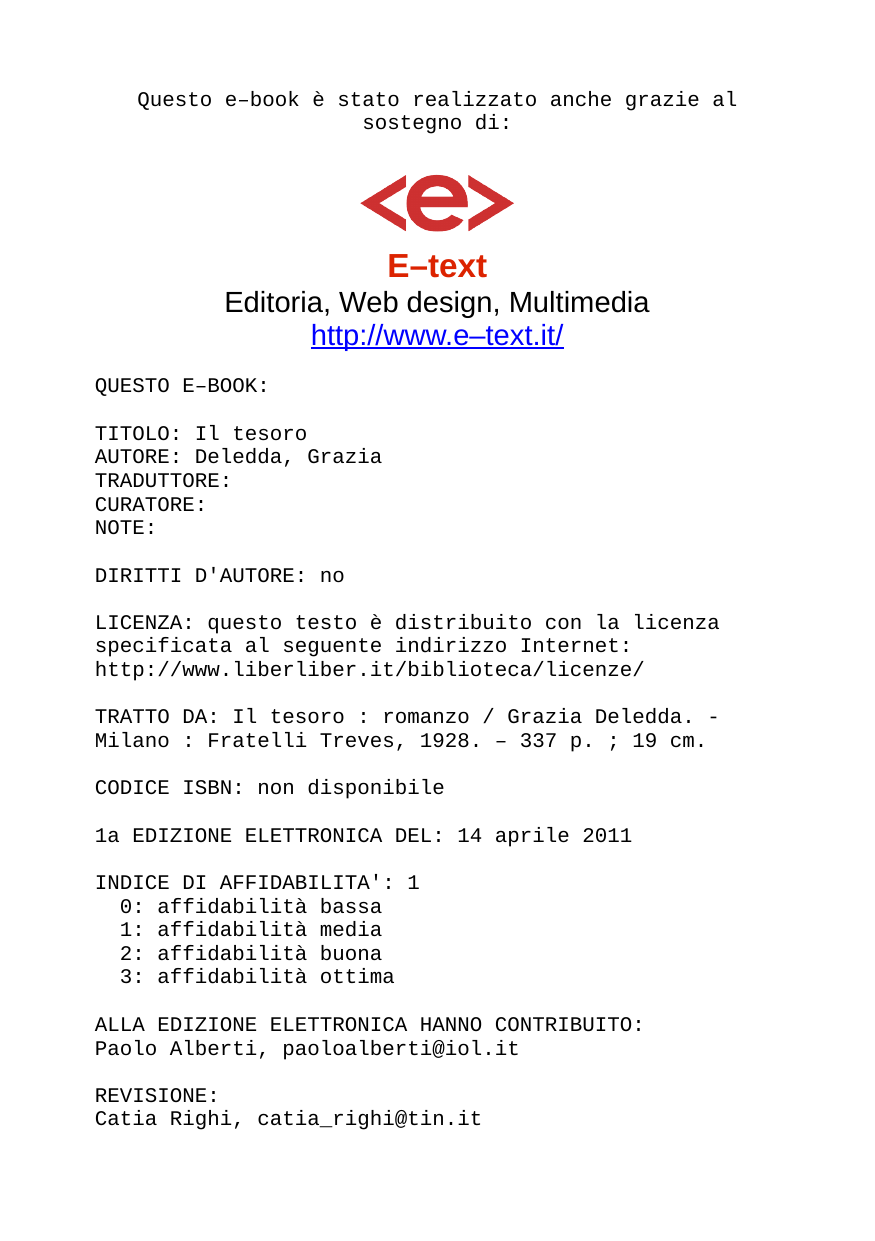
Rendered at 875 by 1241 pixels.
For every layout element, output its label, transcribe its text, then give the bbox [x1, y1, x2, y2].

text Questo e–book è stato realizzato anche grazie al sostegno di: [94, 88, 779, 136]
text LICENZA: questo testo è distribuito con la licenza specificata al seguente indirizzo Internet: http://www.liberliber.it/biblioteca/licenze/ [94, 612, 779, 683]
text Editoria, Web design, Multimedia [94, 285, 779, 318]
text 0: affidabilità bassa [94, 896, 779, 919]
text QUESTO E–BOOK: [94, 375, 779, 399]
picture [360, 174, 515, 232]
text ALLA EDIZIONE ELETTRONICA HANNO CONTRIBUITO: [94, 1014, 779, 1037]
text http://www.e–text.it/ [94, 318, 779, 352]
text INDICE DI AFFIDABILITA': 1 [94, 872, 779, 896]
text 1a EDIZIONE ELETTRONICA DEL: 14 aprile 2011 [94, 825, 779, 848]
text AUTORE: Deledda, Grazia [94, 446, 779, 470]
text CODICE ISBN: non disponibile [94, 777, 779, 801]
text REVISIONE: [94, 1085, 779, 1108]
text NOTE: [94, 517, 779, 541]
text TRADUTTORE: [94, 470, 779, 494]
text 1: affidabilità media [94, 919, 779, 943]
text E–text [94, 246, 779, 285]
text 2: affidabilità buona [94, 943, 779, 967]
text Catia Righi, catia_righi@tin.it [94, 1108, 779, 1132]
text TRATTO DA: Il tesoro : romanzo / Grazia Deledda. - Milano : Fratelli Treves, 1928. – 337 p. ; 19 cm. [94, 706, 779, 754]
text CURATORE: [94, 494, 779, 517]
text DIRITTI D'AUTORE: no [94, 564, 779, 588]
text TITOLO: Il tesoro [94, 423, 779, 446]
text 3: affidabilità ottima [94, 967, 779, 990]
text Paolo Alberti, paoloalberti@iol.it [94, 1037, 779, 1061]
